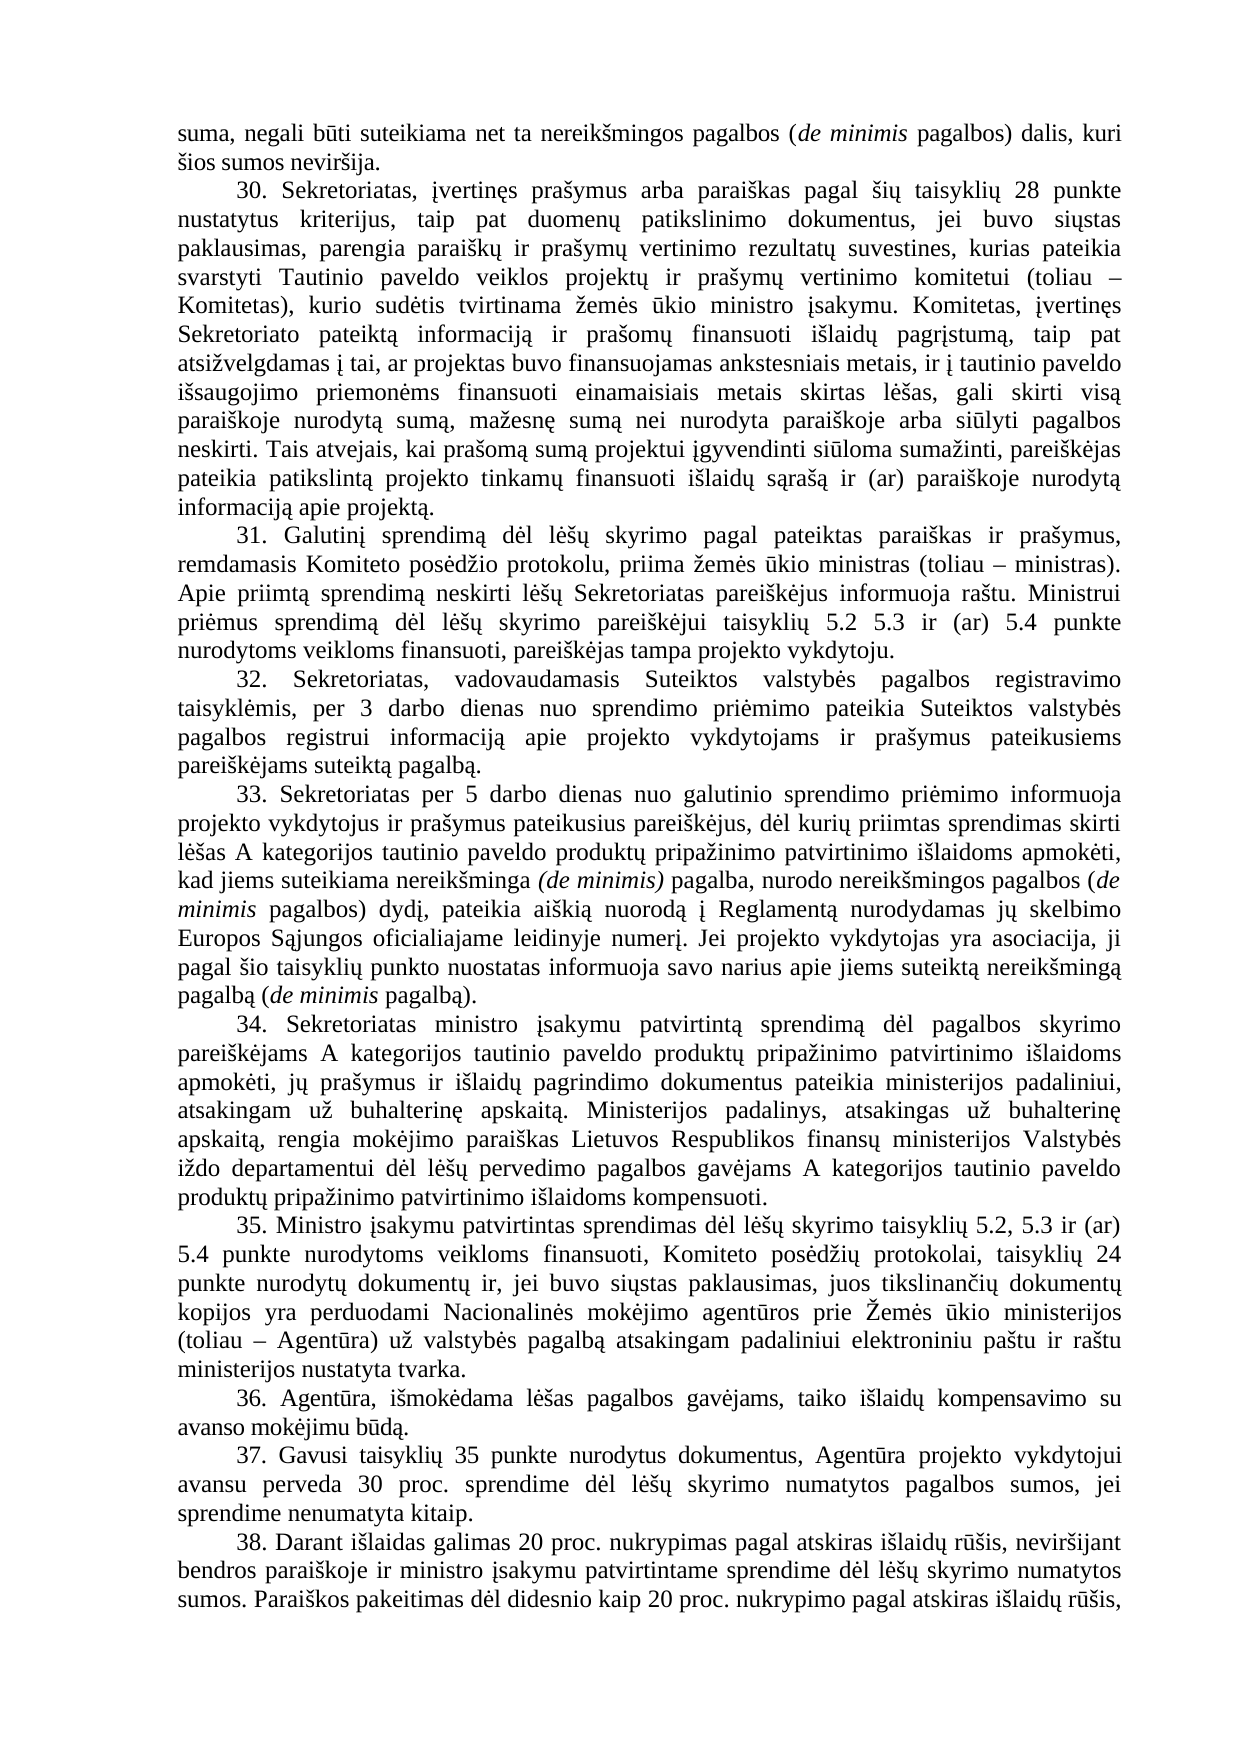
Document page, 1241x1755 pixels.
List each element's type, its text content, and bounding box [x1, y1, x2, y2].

text suma, negali būti suteikiama net ta nereikšmingos pagalbos (de minimis pagalbos) dalis, kuri šios sumos neviršija. [177, 118, 1122, 176]
text 37. Gavusi taisyklių 35 punkte nurodytus dokumentus, Agentūra projekto vykdytojui avansu perveda 30 proc. sprendime dėl lėšų skyrimo numatytos pagalbos sumos, jei sprendime nenumatyta kitaip. [177, 1441, 1122, 1527]
text 35. Ministro įsakymu patvirtintas sprendimas dėl lėšų skyrimo taisyklių 5.2, 5.3 ir (ar) 5.4 punkte nurodytoms veikloms finansuoti, Komiteto posėdžių protokolai, taisyklių 24 punkte nurodytų dokumentų ir, jei buvo siųstas paklausimas, juos tikslinančių dokumentų kopijos yra perduodami Nacionalinės mokėjimo agentūros prie Žemės ūkio ministerijos (toliau – Agentūra) už valstybės pagalbą atsakingam padaliniui elektroniniu paštu ir raštu ministerijos nustatyta tvarka. [177, 1211, 1122, 1383]
text 32. Sekretoriatas, vadovaudamasis Suteiktos valstybės pagalbos registravimo taisyklėmis, per 3 darbo dienas nuo sprendimo priėmimo pateikia Suteiktos valstybės pagalbos registrui informaciją apie projekto vykdytojams ir prašymus pateikusiems pareiškėjams suteiktą pagalbą. [177, 664, 1122, 779]
text 30. Sekretoriatas, įvertinęs prašymus arba paraiškas pagal šių taisyklių 28 punkte nustatytus kriterijus, taip pat duomenų patikslinimo dokumentus, jei buvo siųstas paklausimas, parengia paraiškų ir prašymų vertinimo rezultatų suvestines, kurias pateikia svarstyti Tautinio paveldo veiklos projektų ir prašymų vertinimo komitetui (toliau – Komitetas), kurio sudėtis tvirtinama žemės ūkio ministro įsakymu. Komitetas, įvertinęs Sekretoriato pateiktą informaciją ir prašomų finansuoti išlaidų pagrįstumą, taip pat atsižvelgdamas į tai, ar projektas buvo finansuojamas ankstesniais metais, ir į tautinio paveldo išsaugojimo priemonėms finansuoti einamaisiais metais skirtas lėšas, gali skirti visą paraiškoje nurodytą sumą, mažesnę sumą nei nurodyta paraiškoje arba siūlyti pagalbos neskirti. Tais atvejais, kai prašomą sumą projektui įgyvendinti siūloma sumažinti, pareiškėjas pateikia patikslintą projekto tinkamų finansuoti išlaidų sąrašą ir (ar) paraiškoje nurodytą informaciją apie projektą. [177, 176, 1122, 521]
text 31. Galutinį sprendimą dėl lėšų skyrimo pagal pateiktas paraiškas ir prašymus, remdamasis Komiteto posėdžio protokolu, priima žemės ūkio ministras (toliau – ministras). Apie priimtą sprendimą neskirti lėšų Sekretoriatas pareiškėjus informuoja raštu. Ministrui priėmus sprendimą dėl lėšų skyrimo pareiškėjui taisyklių 5.2 5.3 ir (ar) 5.4 punkte nurodytoms veikloms finansuoti, pareiškėjas tampa projekto vykdytoju. [177, 521, 1122, 664]
text 34. Sekretoriatas ministro įsakymu patvirtintą sprendimą dėl pagalbos skyrimo pareiškėjams A kategorijos tautinio paveldo produktų pripažinimo patvirtinimo išlaidoms apmokėti, jų prašymus ir išlaidų pagrindimo dokumentus pateikia ministerijos padaliniui, atsakingam už buhalterinę apskaitą. Ministerijos padalinys, atsakingas už buhalterinę apskaitą, rengia mokėjimo paraiškas Lietuvos Respublikos finansų ministerijos Valstybės iždo departamentui dėl lėšų pervedimo pagalbos gavėjams A kategorijos tautinio paveldo produktų pripažinimo patvirtinimo išlaidoms kompensuoti. [177, 1009, 1122, 1211]
text 38. Darant išlaidas galimas 20 proc. nukrypimas pagal atskiras išlaidų rūšis, neviršijant bendros paraiškoje ir ministro įsakymu patvirtintame sprendime dėl lėšų skyrimo numatytos sumos. Paraiškos pakeitimas dėl didesnio kaip 20 proc. nukrypimo pagal atskiras išlaidų rūšis, [177, 1527, 1122, 1613]
text 33. Sekretoriatas per 5 darbo dienas nuo galutinio sprendimo priėmimo informuoja projekto vykdytojus ir prašymus pateikusius pareiškėjus, dėl kurių priimtas sprendimas skirti lėšas A kategorijos tautinio paveldo produktų pripažinimo patvirtinimo išlaidoms apmokėti, kad jiems suteikiama nereikšminga (de minimis) pagalba, nurodo nereikšmingos pagalbos (de minimis pagalbos) dydį, pateikia aiškią nuorodą į Reglamentą nurodydamas jų skelbimo Europos Sąjungos oficialiajame leidinyje numerį. Jei projekto vykdytojas yra asociacija, ji pagal šio taisyklių punkto nuostatas informuoja savo narius apie jiems suteiktą nereikšmingą pagalbą (de minimis pagalbą). [177, 779, 1122, 1009]
text 36. Agentūra, išmokėdama lėšas pagalbos gavėjams, taiko išlaidų kompensavimo su avanso mokėjimu būdą. [177, 1383, 1122, 1441]
